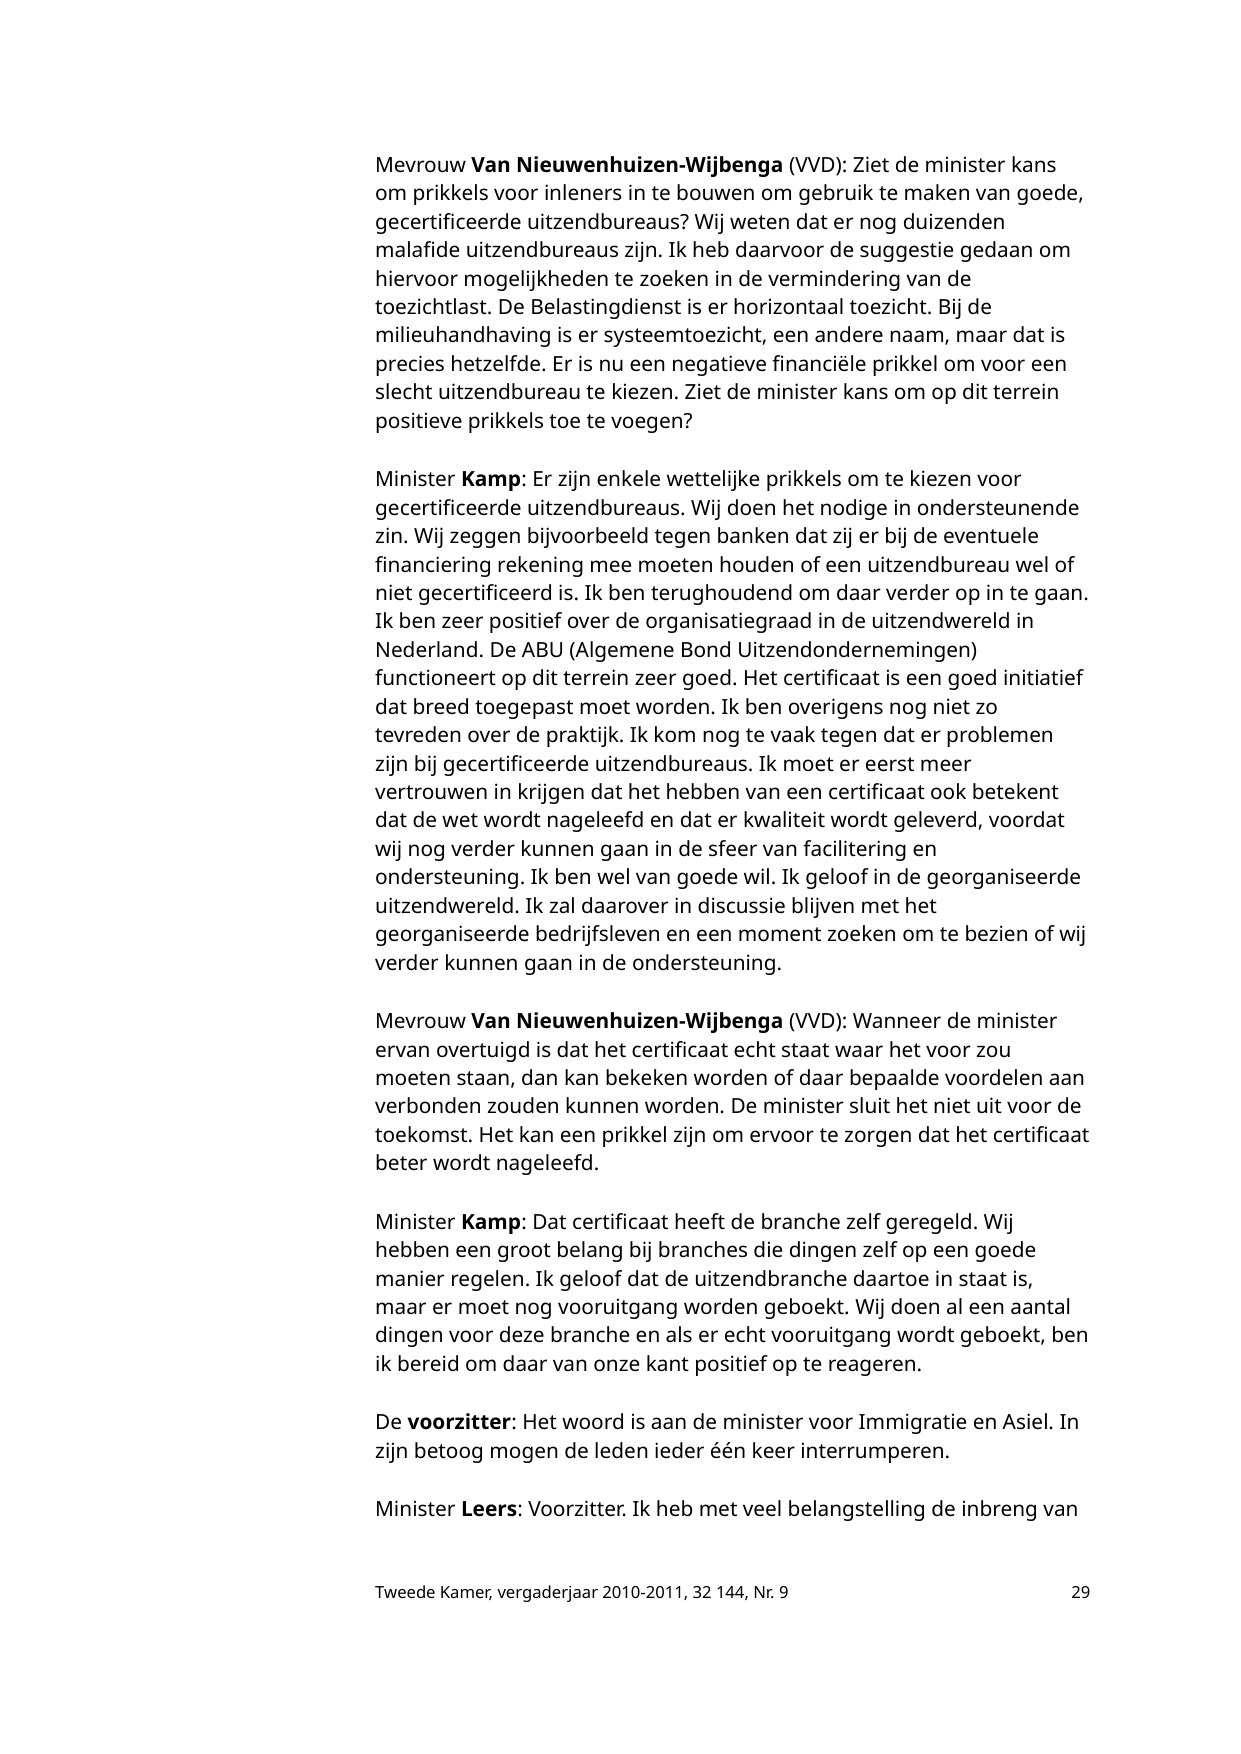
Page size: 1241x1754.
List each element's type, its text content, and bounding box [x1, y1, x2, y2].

text Mevrouw Van Nieuwenhuizen-Wijbenga (VVD): Wanneer de minister ervan overtuigd is dat het certificaat echt staat waar het voor zou moeten staan, dan kan bekeken worden of daar bepaalde voordelen aan verbonden zouden kunnen worden. De minister sluit het niet uit voor de toekomst. Het kan een prikkel zijn om ervoor te zorgen dat het certificaat beter wordt nageleefd. [375, 1006, 1090, 1177]
text De voorzitter: Het woord is aan de minister voor Immigratie en Asiel. In zijn betoog mogen de leden ieder één keer interrumperen. [375, 1407, 1090, 1464]
text Mevrouw Van Nieuwenhuizen-Wijbenga (VVD): Ziet de minister kans om prikkels voor inleners in te bouwen om gebruik te maken van goede, gecertificeerde uitzendbureaus? Wij weten dat er nog duizenden malafide uitzendbureaus zijn. Ik heb daarvoor de suggestie gedaan om hiervoor mogelijkheden te zoeken in de vermindering van de toezichtlast. De Belastingdienst is er horizontaal toezicht. Bij de milieuhandhaving is er systeemtoezicht, een andere naam, maar dat is precies hetzelfde. Er is nu een negatieve financiële prikkel om voor een slecht uitzendbureau te kiezen. Ziet de minister kans om op dit terrein positieve prikkels toe te voegen? [375, 150, 1090, 434]
text Minister Kamp: Dat certificaat heeft de branche zelf geregeld. Wij hebben een groot belang bij branches die dingen zelf op een goede manier regelen. Ik geloof dat de uitzendbranche daartoe in staat is, maar er moet nog vooruitgang worden geboekt. Wij doen al een aantal dingen voor deze branche en als er echt vooruitgang wordt geboekt, ben ik bereid om daar van onze kant positief op te reageren. [375, 1207, 1090, 1377]
text Minister Kamp: Er zijn enkele wettelijke prikkels om te kiezen voor gecertificeerde uitzendbureaus. Wij doen het nodige in ondersteunende zin. Wij zeggen bijvoorbeeld tegen banken dat zij er bij de eventuele financiering rekening mee moeten houden of een uitzendbureau wel of niet gecertificeerd is. Ik ben terughoudend om daar verder op in te gaan. Ik ben zeer positief over de organisatiegraad in de uitzendwereld in Nederland. De ABU (Algemene Bond Uitzendondernemingen) functioneert op dit terrein zeer goed. Het certificaat is een goed initiatief dat breed toegepast moet worden. Ik ben overigens nog niet zo tevreden over de praktijk. Ik kom nog te vaak tegen dat er problemen zijn bij gecertificeerde uitzendbureaus. Ik moet er eerst meer vertrouwen in krijgen dat het hebben van een certificaat ook betekent dat de wet wordt nageleefd en dat er kwaliteit wordt geleverd, voordat wij nog verder kunnen gaan in de sfeer van facilitering en ondersteuning. Ik ben wel van goede wil. Ik geloof in de georganiseerde uitzendwereld. Ik zal daarover in discussie blijven met het georganiseerde bedrijfsleven en een moment zoeken om te bezien of wij verder kunnen gaan in de ondersteuning. [375, 464, 1090, 976]
text Minister Leers: Voorzitter. Ik heb met veel belangstelling de inbreng van [375, 1494, 1090, 1523]
